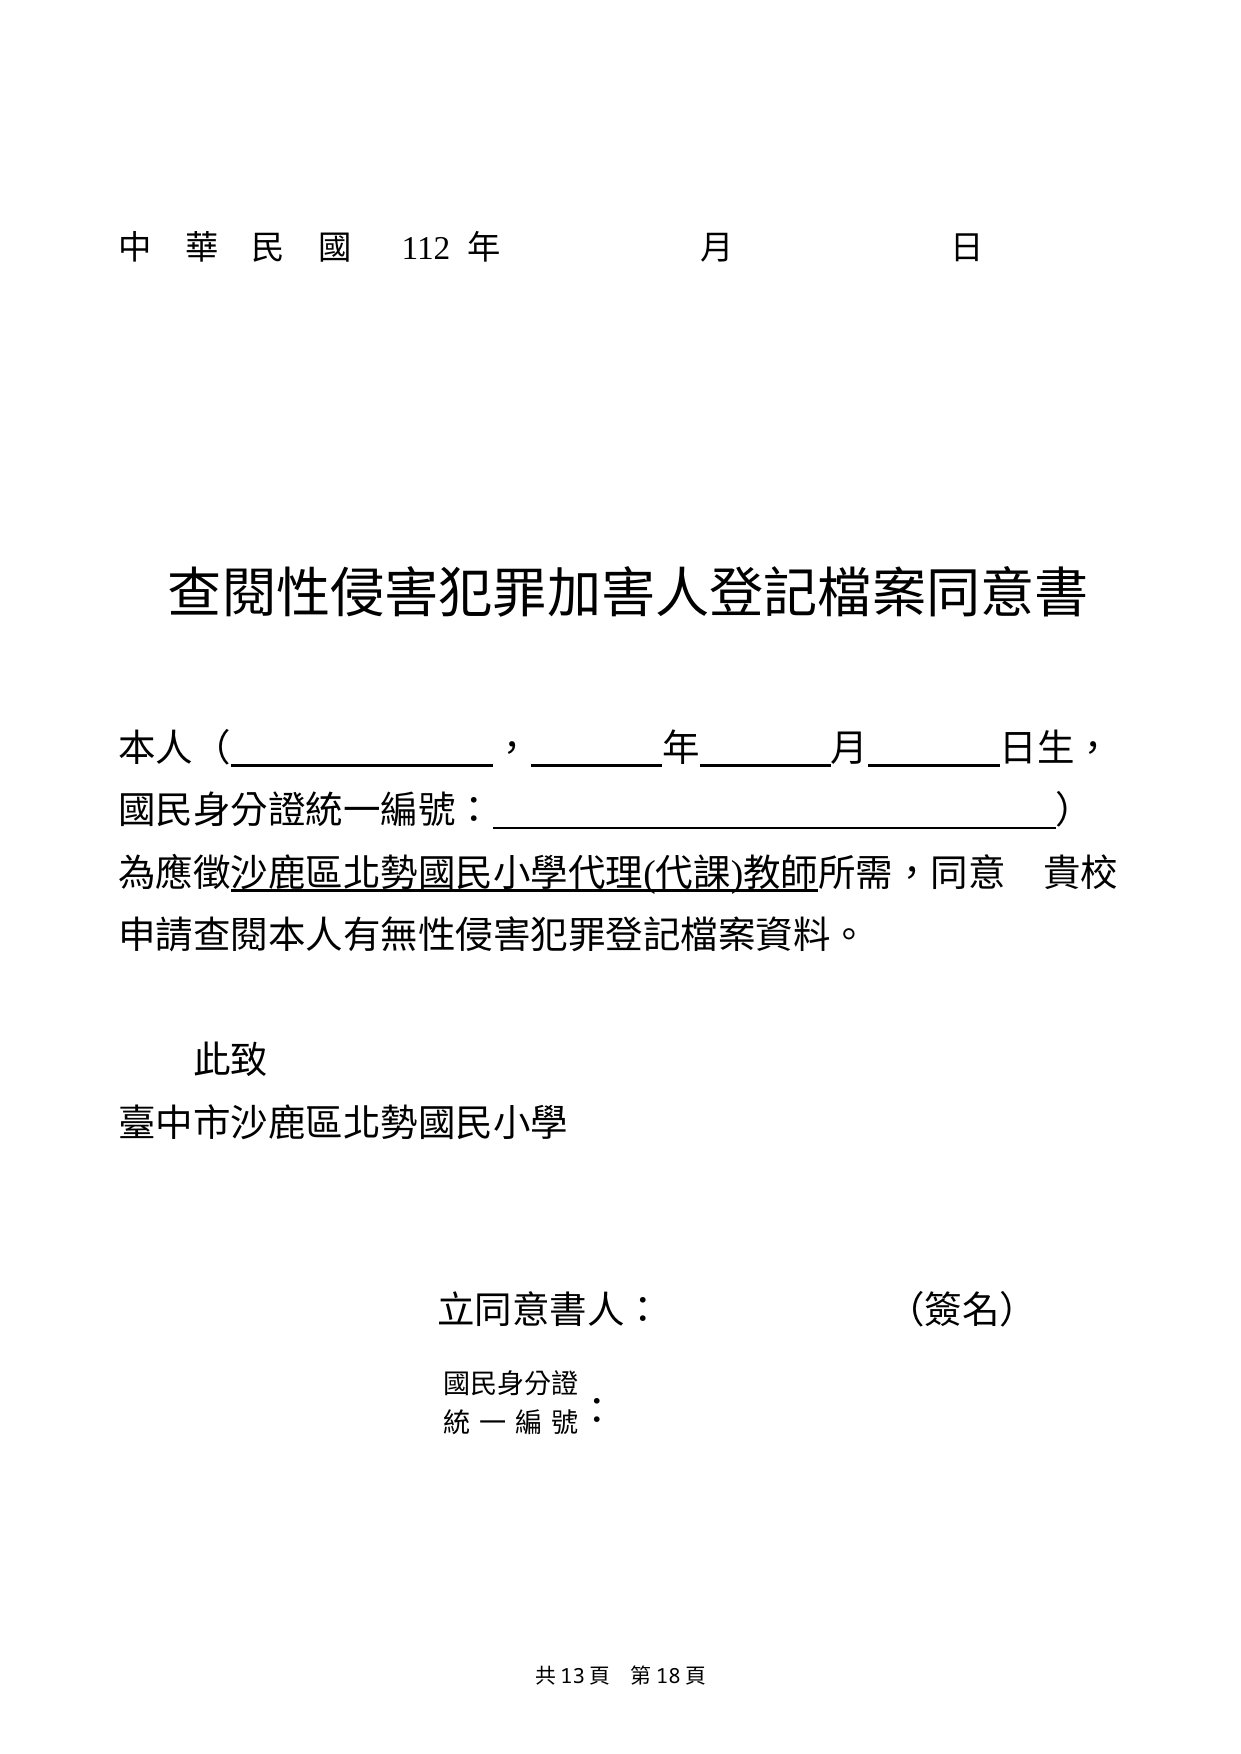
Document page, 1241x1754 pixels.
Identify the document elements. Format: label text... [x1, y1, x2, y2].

text 查閱性侵害犯罪加害人登記檔案同意書 [118, 516, 1138, 641]
text 此致 [118, 1016, 1122, 1078]
text 臺中市沙鹿區北勢國民小學 [118, 1078, 1122, 1141]
text 立同意書人： （簽名） [118, 1266, 1122, 1328]
text 本人（ ， 年 月 日生，國民身分證統一編號： ）為應徵沙鹿區北勢國民小學代理(代課)教師所需，同意 貴校申請查閱本人有無性侵害犯罪登記檔案資料。 [118, 703, 1122, 953]
text 國民身分證統一編號： [118, 1328, 1122, 1453]
text 中 華 民 國 112 年 月 日 [118, 203, 1122, 266]
